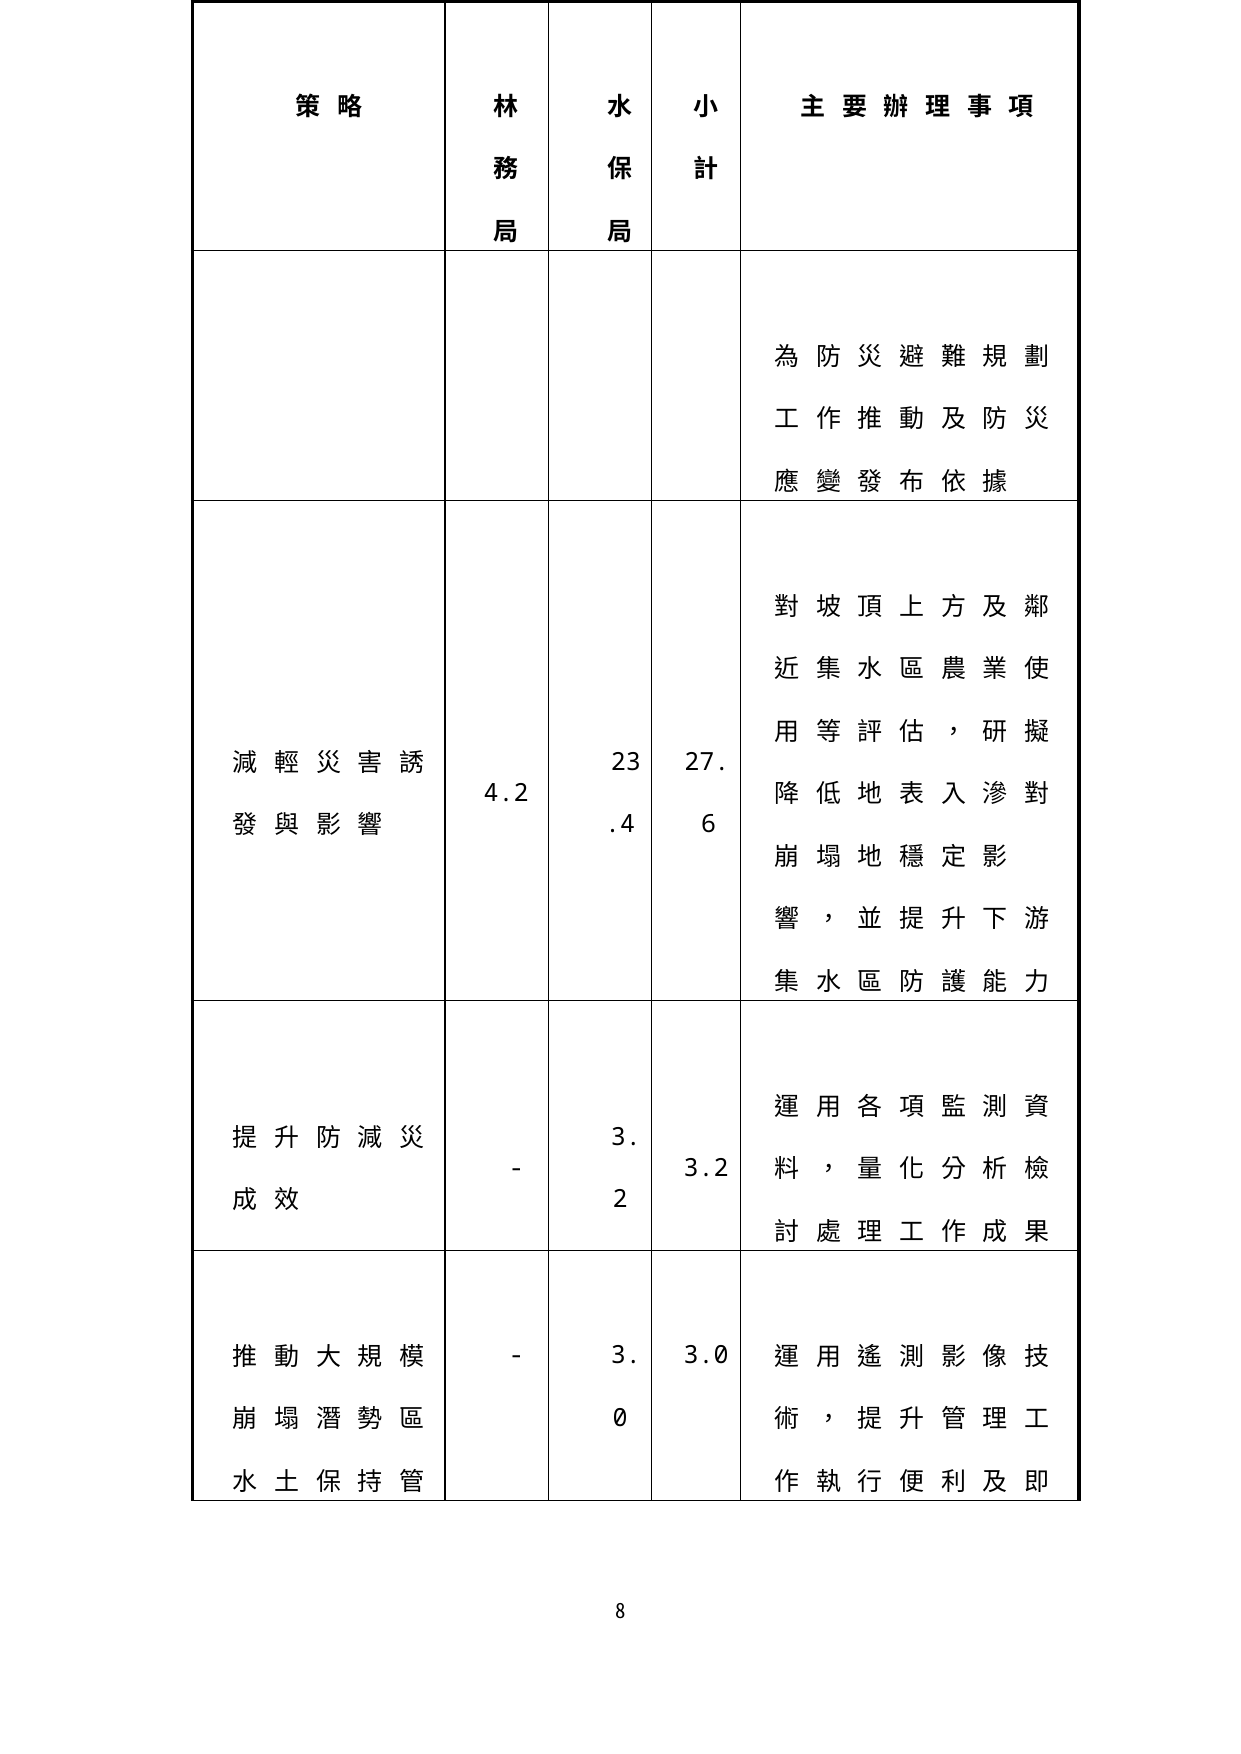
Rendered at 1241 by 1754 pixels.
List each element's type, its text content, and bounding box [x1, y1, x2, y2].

table_cell 運用各項監測資料，量化分析檢討處理工作成果 [741, 1001, 1077, 1250]
table_cell 為防災避難規劃工作推動及防災應變發布依據 [741, 251, 1077, 500]
table_cell 運用遙測影像技術，提升管理工作執行便利及即 [741, 1251, 1077, 1500]
table_cell 提升防減災成效 [194, 1001, 444, 1250]
table_cell 3.0 [652, 1251, 740, 1500]
table_cell 27.6 [652, 501, 740, 1000]
table_header 小計 [652, 3, 740, 250]
table_cell 推動大規模崩塌潛勢區水土保持管 [194, 1251, 444, 1500]
table_cell 減輕災害誘發與影響 [194, 501, 444, 1000]
table_cell - [446, 1251, 548, 1500]
table_header 林務局 [446, 3, 548, 250]
table_cell [194, 251, 444, 500]
table_cell 對坡頂上方及鄰近集水區農業使用等評估，研擬降低地表入滲對崩塌地穩定影響，並提升下游集水區防護能力 [741, 501, 1077, 1000]
table_cell [652, 251, 740, 500]
table_header 水保局 [549, 3, 651, 250]
table_cell 3.2 [652, 1001, 740, 1250]
table_cell - [446, 251, 548, 500]
table_cell [549, 251, 651, 500]
table_header 主要辦理事項 [741, 3, 1077, 250]
table_cell 23.4 [549, 501, 651, 1000]
table_cell 3.0 [549, 1251, 651, 1500]
table_cell 3.2 [549, 1001, 651, 1250]
table_header 策略 [194, 3, 444, 250]
table_cell - [446, 1001, 548, 1250]
table_cell 4.2 [446, 501, 548, 1000]
